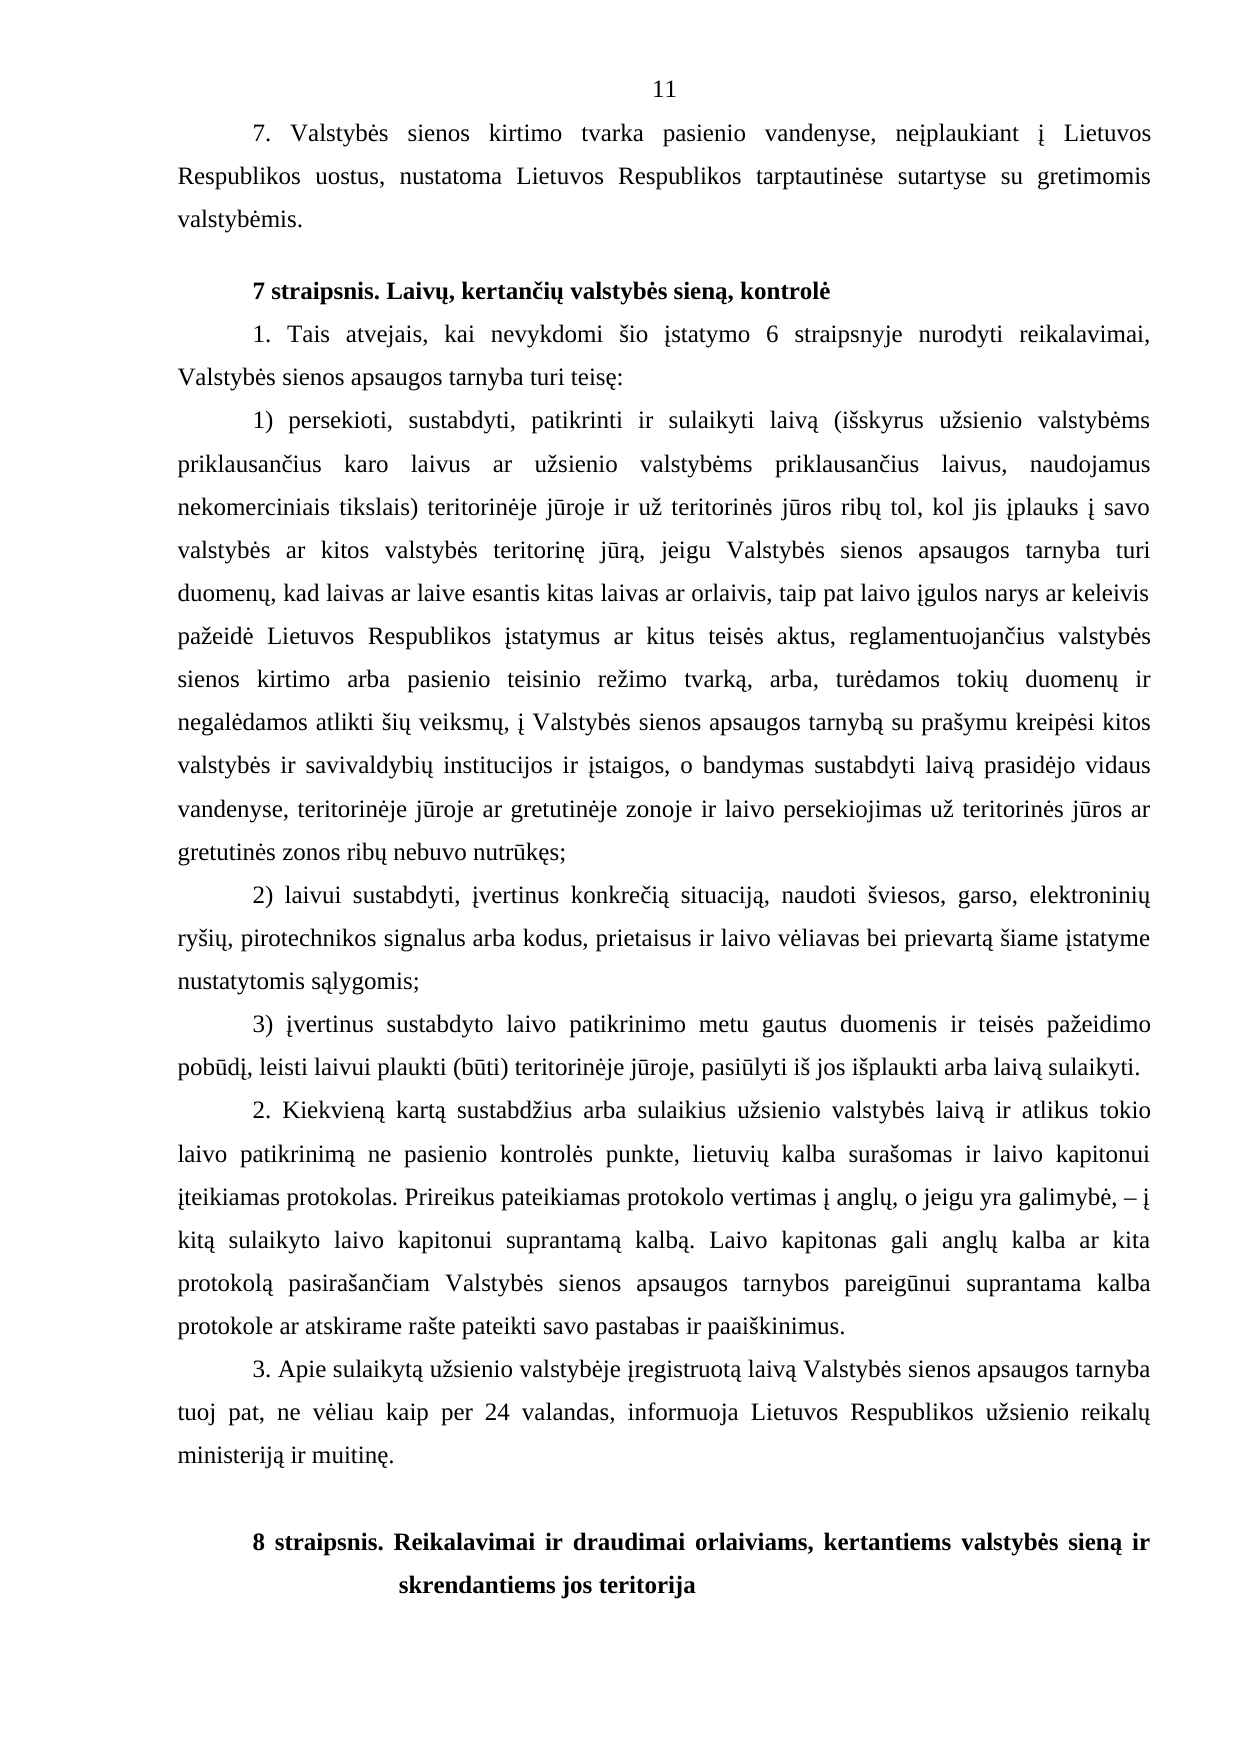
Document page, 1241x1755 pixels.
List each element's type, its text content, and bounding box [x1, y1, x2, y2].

text 2) laivui sustabdyti, įvertinus konkrečią situaciją, naudoti šviesos, garso, elektroninių ryšių, pirotechnikos signalus arba kodus, prietaisus ir laivo vėliavas bei prievartą šiame įstatyme nustatytomis sąlygomis; [177, 880, 1152, 995]
text 7 straipsnis. Laivų, kertančių valstybės sieną, kontrolė [177, 276, 1152, 305]
text 2. Kiekvieną kartą sustabdžius arba sulaikius užsienio valstybės laivą ir atlikus tokio laivo patikrinimą ne pasienio kontrolės punkte, lietuvių kalba surašomas ir laivo kapitonui įteikiamas protokolas. Prireikus pateikiamas protokolo vertimas į anglų, o jeigu yra galimybė, – į kitą sulaikyto laivo kapitonui suprantamą kalbą. Laivo kapitonas gali anglų kalba ar kita protokolą pasirašančiam Valstybės sienos apsaugos tarnybos pareigūnui suprantama kalba protokole ar atskirame rašte pateikti savo pastabas ir paaiškinimus. [177, 1096, 1152, 1340]
text 1) persekioti, sustabdyti, patikrinti ir sulaikyti laivą (išskyrus užsienio valstybėms priklausančius karo laivus ar užsienio valstybėms priklausančius laivus, naudojamus nekomerciniais tikslais) teritorinėje jūroje ir už teritorinės jūros ribų tol, kol jis įplauks į savo valstybės ar kitos valstybės teritorinę jūrą, jeigu Valstybės sienos apsaugos tarnyba turi duomenų, kad laivas ar laive esantis kitas laivas ar orlaivis, taip pat laivo įgulos narys ar keleivis pažeidė Lietuvos Respublikos įstatymus ar kitus teisės aktus, reglamentuojančius valstybės sienos kirtimo arba pasienio teisinio režimo tvarką, arba, turėdamos tokių duomenų ir negalėdamos atlikti šių veiksmų, į Valstybės sienos apsaugos tarnybą su prašymu kreipėsi kitos valstybės ir savivaldybių institucijos ir įstaigos, o bandymas sustabdyti laivą prasidėjo vidaus vandenyse, teritorinėje jūroje ar gretutinėje zonoje ir laivo persekiojimas už teritorinės jūros ar gretutinės zonos ribų nebuvo nutrūkęs; [177, 406, 1152, 866]
text 3. Apie sulaikytą užsienio valstybėje įregistruotą laivą Valstybės sienos apsaugos tarnyba tuoj pat, ne vėliau kaip per 24 valandas, informuoja Lietuvos Respublikos užsienio reikalų ministeriją ir muitinę. [177, 1354, 1152, 1469]
text 1. Tais atvejais, kai nevykdomi šio įstatymo 6 straipsnyje nurodyti reikalavimai, Valstybės sienos apsaugos tarnyba turi teisę: [177, 319, 1152, 391]
text 3) įvertinus sustabdyto laivo patikrinimo metu gautus duomenis ir teisės pažeidimo pobūdį, leisti laivui plaukti (būti) teritorinėje jūroje, pasiūlyti iš jos išplaukti arba laivą sulaikyti. [177, 1009, 1152, 1081]
text 7. Valstybės sienos kirtimo tvarka pasienio vandenyse, neįplaukiant į Lietuvos Respublikos uostus, nustatoma Lietuvos Respublikos tarptautinėse sutartyse su gretimomis valstybėmis. [177, 118, 1152, 233]
text 8 straipsnis. Reikalavimai ir draudimai orlaiviams, kertantiems valstybės sieną ir skrendantiems jos teritorija [252, 1527, 1152, 1599]
